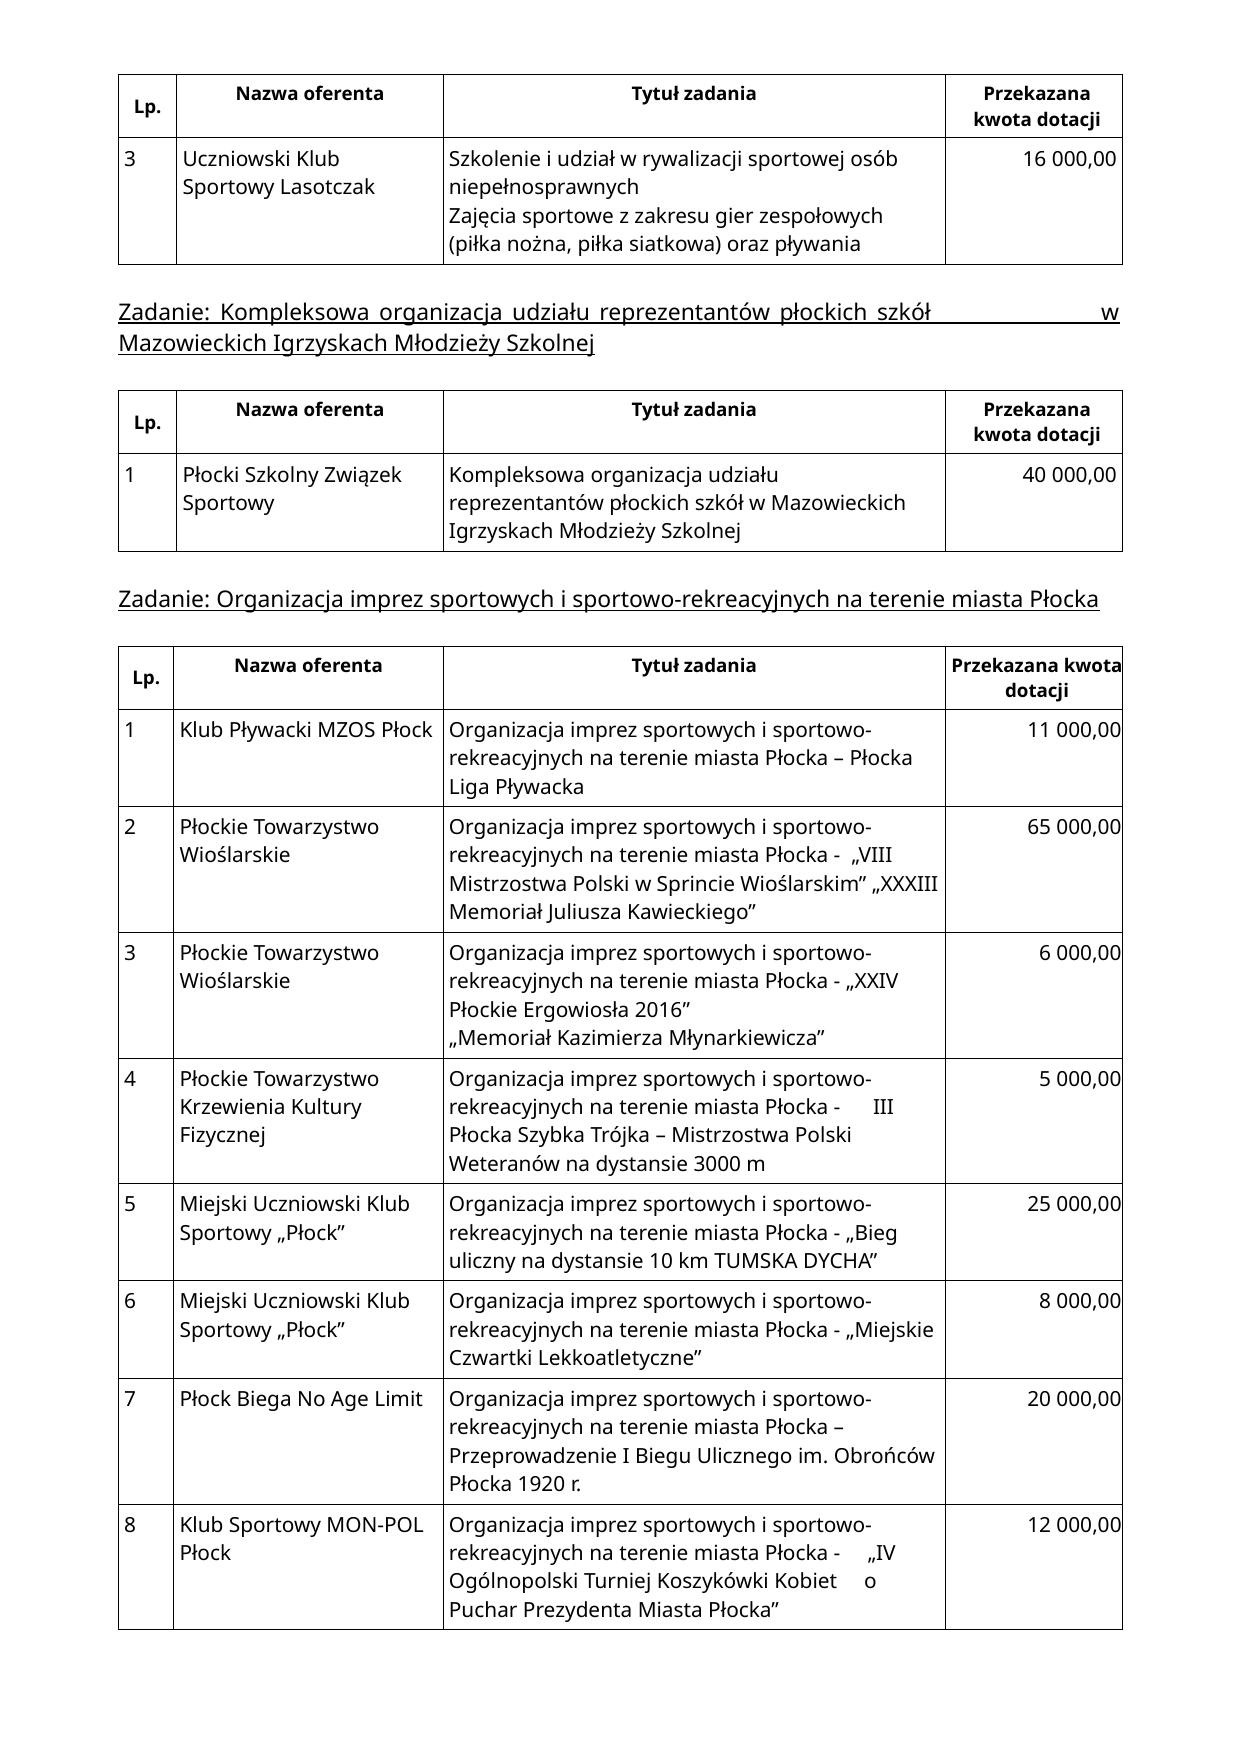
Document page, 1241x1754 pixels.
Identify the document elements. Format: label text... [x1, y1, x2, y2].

table_header Lp. [119, 647, 173, 709]
table_cell Klub Sportowy MON-POL Płock [174, 1505, 443, 1629]
table_cell 20 000,00 [946, 1379, 1122, 1503]
table_cell 16 000,00 [946, 138, 1122, 263]
table_cell Organizacja imprez sportowych i sportowo-rekreacyjnych na terenie miasta Płocka – Płocka Liga Pływacka [444, 710, 945, 806]
table_cell 4 [119, 1059, 173, 1183]
table_cell 5 000,00 [946, 1059, 1122, 1183]
table_cell 65 000,00 [946, 807, 1122, 932]
text Zadanie: Kompleksowa organizacja udziału reprezentantów płockich szkół w Mazowieckich Igrzyskach Młodzieży Szkolnej [118, 296, 1122, 358]
table_cell Organizacja imprez sportowych i sportowo-rekreacyjnych na terenie miasta Płocka - „Miejskie Czwartki Lekkoatletyczne” [444, 1281, 945, 1378]
table_cell Uczniowski Klub Sportowy Lasotczak [177, 138, 443, 263]
table_header Przekazana kwota dotacji [946, 391, 1122, 453]
table_cell 25 000,00 [946, 1184, 1122, 1280]
table_cell Organizacja imprez sportowych i sportowo-rekreacyjnych na terenie miasta Płocka – Przeprowadzenie I Biegu Ulicznego im. Obrońców Płocka 1920 r. [444, 1379, 945, 1503]
table_cell 12 000,00 [946, 1505, 1122, 1629]
table_header Tytuł zadania [444, 75, 945, 137]
table_header Nazwa oferenta [177, 391, 443, 453]
table_header Lp. [119, 391, 176, 453]
table_cell 6 000,00 [946, 933, 1122, 1057]
table_header Nazwa oferenta [174, 647, 443, 709]
table_cell Organizacja imprez sportowych i sportowo-rekreacyjnych na terenie miasta Płocka - „VIII Mistrzostwa Polski w Sprincie Wioślarskim” „XXXIII Memoriał Juliusza Kawieckiego” [444, 807, 945, 932]
table_cell 1 [119, 710, 173, 806]
table_cell Miejski Uczniowski Klub Sportowy „Płock” [174, 1281, 443, 1378]
table_cell 6 [119, 1281, 173, 1378]
table_cell 40 000,00 [946, 454, 1122, 551]
table_cell Szkolenie i udział w rywalizacji sportowej osób niepełnosprawnych Zajęcia sportowe z zakresu gier zespołowych (piłka nożna, piłka siatkowa) oraz pływania [444, 138, 945, 263]
table_header Tytuł zadania [444, 647, 945, 709]
table_cell 8 [119, 1505, 173, 1629]
table_cell Organizacja imprez sportowych i sportowo-rekreacyjnych na terenie miasta Płocka - „XXIV Płockie Ergowiosła 2016” „Memoriał Kazimierza Młynarkiewicza” [444, 933, 945, 1057]
table_cell 7 [119, 1379, 173, 1503]
table_header Nazwa oferenta [177, 75, 443, 137]
table_cell Płock Biega No Age Limit [174, 1379, 443, 1503]
table_cell 3 [119, 933, 173, 1057]
text Zadanie: Organizacja imprez sportowych i sportowo-rekreacyjnych na terenie miasta Płocka [118, 583, 1122, 614]
table_cell Kompleksowa organizacja udziału reprezentantów płockich szkół w Mazowieckich Igrzyskach Młodzieży Szkolnej [444, 454, 945, 551]
table_cell Płockie Towarzystwo Wioślarskie [174, 933, 443, 1057]
table_cell 8 000,00 [946, 1281, 1122, 1378]
table_cell Klub Pływacki MZOS Płock [174, 710, 443, 806]
table_cell Organizacja imprez sportowych i sportowo-rekreacyjnych na terenie miasta Płocka - III Płocka Szybka Trójka – Mistrzostwa Polski Weteranów na dystansie 3000 m [444, 1059, 945, 1183]
table_cell Płocki Szkolny Związek Sportowy [177, 454, 443, 551]
table_cell 3 [119, 138, 176, 263]
table_cell Miejski Uczniowski Klub Sportowy „Płock” [174, 1184, 443, 1280]
table_cell Organizacja imprez sportowych i sportowo-rekreacyjnych na terenie miasta Płocka - „IV Ogólnopolski Turniej Koszykówki Kobiet o Puchar Prezydenta Miasta Płocka” [444, 1505, 945, 1629]
table_header Przekazana kwota dotacji [946, 75, 1122, 137]
table_cell Płockie Towarzystwo Wioślarskie [174, 807, 443, 932]
table_cell 2 [119, 807, 173, 932]
table_cell Płockie Towarzystwo Krzewienia Kultury Fizycznej [174, 1059, 443, 1183]
table_header Tytuł zadania [444, 391, 945, 453]
table_header Przekazana kwota dotacji [946, 647, 1122, 709]
table_cell 1 [119, 454, 176, 551]
table_cell Organizacja imprez sportowych i sportowo-rekreacyjnych na terenie miasta Płocka - „Bieg uliczny na dystansie 10 km TUMSKA DYCHA” [444, 1184, 945, 1280]
table_cell 5 [119, 1184, 173, 1280]
table_header Lp. [119, 75, 176, 137]
table_cell 11 000,00 [946, 710, 1122, 806]
